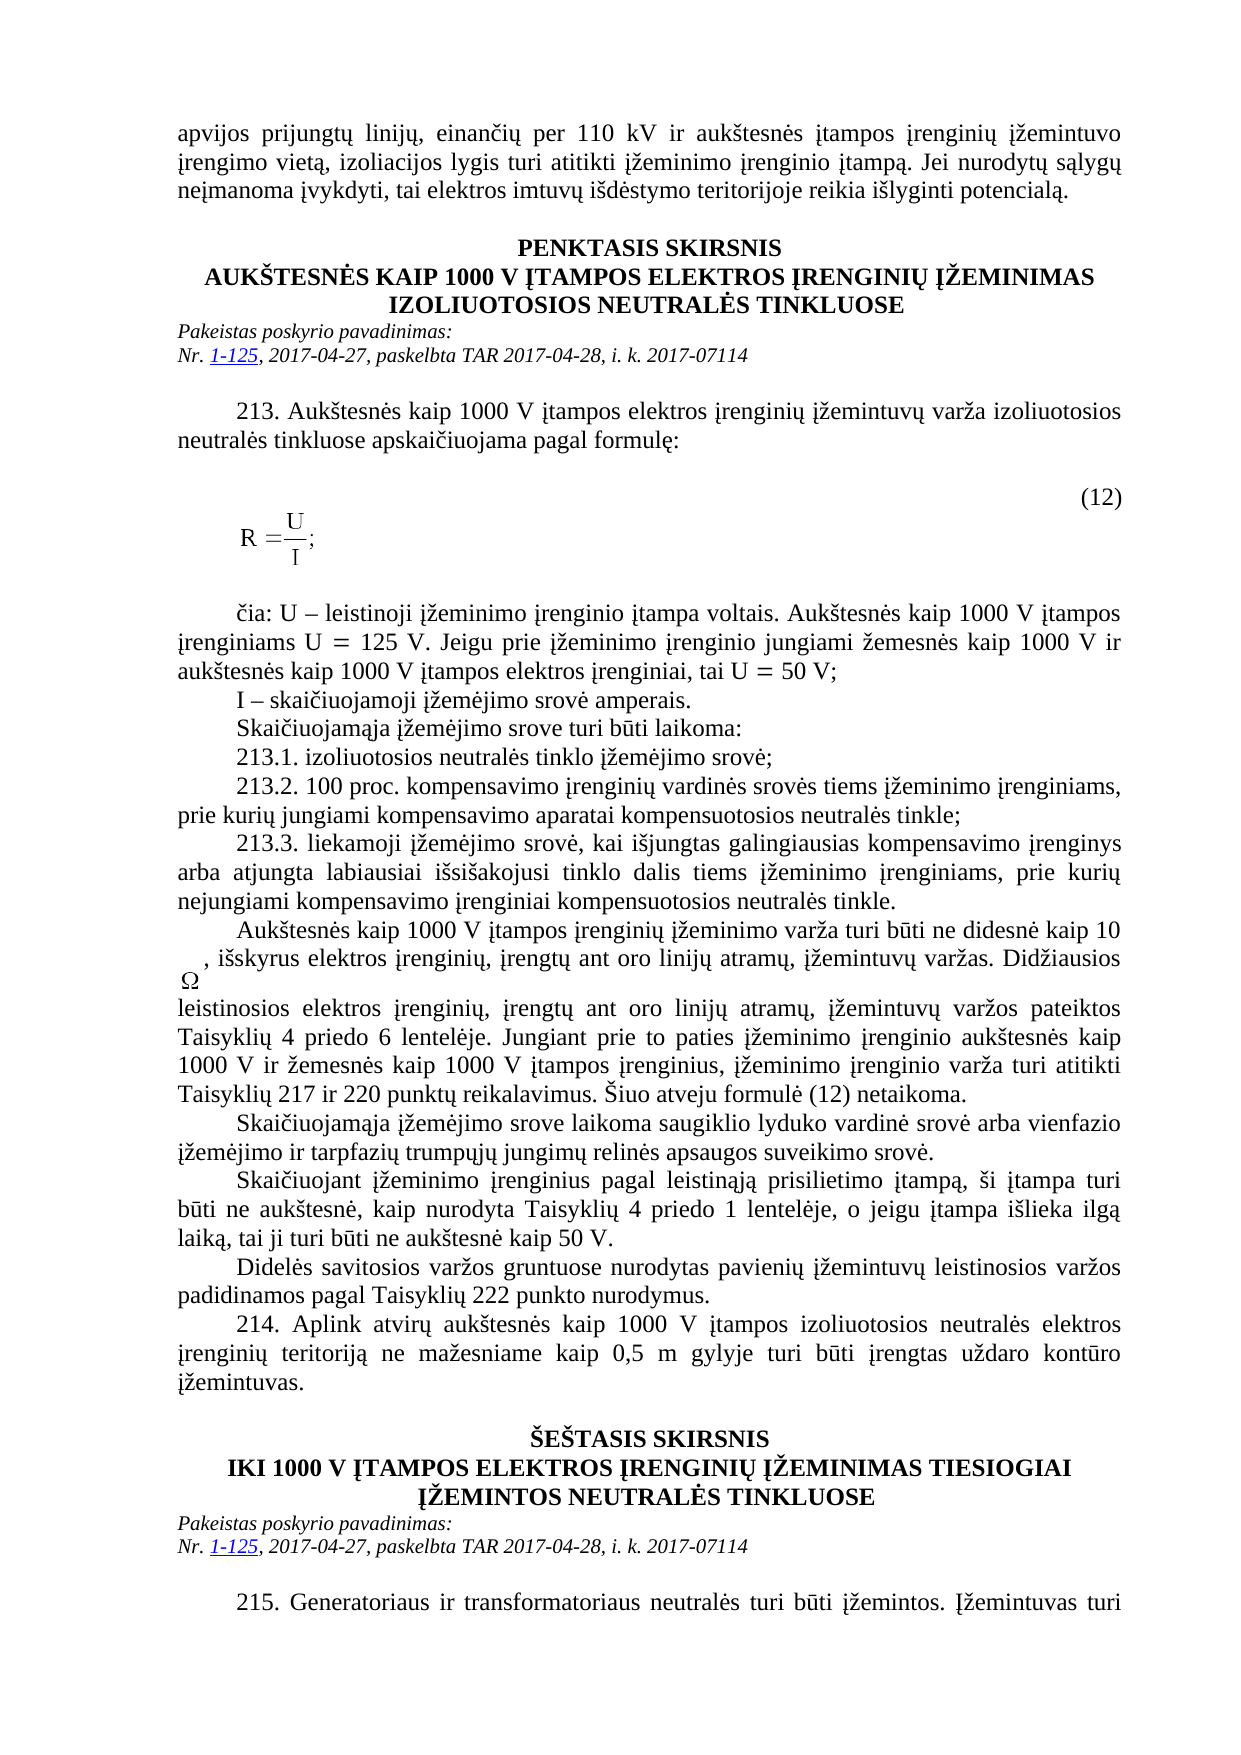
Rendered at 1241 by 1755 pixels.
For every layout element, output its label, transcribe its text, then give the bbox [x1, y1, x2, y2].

text 213.2. 100 proc. kompensavimo įrenginių vardinės srovės tiems įžeminimo įrenginiams, prie kurių jungiami kompensavimo aparatai kompensuotosios neutralės tinkle; [177, 771, 1122, 828]
text Nr. 1-125, 2017-04-27, paskelbta TAR 2017-04-28, i. k. 2017-07114 [177, 1534, 1122, 1558]
text 215. Generatoriaus ir transformatoriaus neutralės turi būti įžemintos. Įžemintuvas turi [177, 1587, 1122, 1616]
text Skaičiuojant įžeminimo įrenginius pagal leistinąją prisilietimo įtampą, ši įtampa turi būti ne aukštesnė, kaip nurodyta Taisyklių 4 priedo 1 lentelėje, o jeigu įtampa išlieka ilgą laiką, tai ji turi būti ne aukštesnė kaip 50 V. [177, 1165, 1122, 1252]
text Pakeistas poskyrio pavadinimas: [177, 1510, 1122, 1534]
text 213. Aukštesnės kaip 1000 V įtampos elektros įrenginių įžemintuvų varža izoliuotosios neutralės tinkluose apskaičiuojama pagal formulę: [177, 396, 1122, 454]
text čia: U – leistinoji įžeminimo įrenginio įtampa voltais. Aukštesnės kaip 1000 V įtampos įrenginiams U  125 V. Jeigu prie įžeminimo įrenginio jungiami žemesnės kaip 1000 V ir aukštesnės kaip 1000 V įtampos elektros įrenginiai, tai U  50 V; [177, 598, 1122, 685]
text Nr. 1-125, 2017-04-27, paskelbta TAR 2017-04-28, i. k. 2017-07114 [177, 343, 1122, 367]
text Skaičiuojamąja įžemėjimo srove turi būti laikoma: [177, 713, 1122, 742]
text Pakeistas poskyrio pavadinimas: [177, 319, 1122, 343]
text PENKTASIS SKIRSNIS [177, 233, 1122, 262]
text (12) [236, 482, 1122, 570]
text Aukštesnės kaip 1000 V įtampos įrenginių įžeminimo varža turi būti ne didesnė kaip 10 , išskyrus elektros įrenginių, įrengtų ant oro linijų atramų, įžemintuvų varžas. Didžiausios leistinosios elektros įrenginių, įrengtų ant oro linijų atramų, įžemintuvų varžos pateiktos Taisyklių 4 priedo 6 lentelėje. Jungiant prie to paties įžeminimo įrenginio aukštesnės kaip 1000 V ir žemesnės kaip 1000 V įtampos įrenginius, įžeminimo įrenginio varža turi atitikti Taisyklių 217 ir 220 punktų reikalavimus. Šiuo atveju formulė (12) netaikoma. [177, 915, 1122, 1108]
text 213.1. izoliuotosios neutralės tinklo įžemėjimo srovė; [177, 742, 1122, 771]
text I – skaičiuojamoji įžemėjimo srovė amperais. [177, 685, 1122, 713]
text IKI 1000 V ĮTAMPOS ELEKTROS ĮRENGINIŲ ĮŽEMINIMAS TIESIOGIAI ĮŽEMINTOS NEUTRALĖS TINKLUOSE [177, 1453, 1122, 1510]
text Didelės savitosios varžos gruntuose nurodytas pavienių įžemintuvų leistinosios varžos padidinamos pagal Taisyklių 222 punkto nurodymus. [177, 1252, 1122, 1309]
text 214. Aplink atvirų aukštesnės kaip 1000 V įtampos izoliuotosios neutralės elektros įrenginių teritoriją ne mažesniame kaip 0,5 m gylyje turi būti įrengtas uždaro kontūro įžemintuvas. [177, 1309, 1122, 1395]
text ŠEŠTASIS SKIRSNIS [177, 1424, 1122, 1453]
text apvijos prijungtų linijų, einančių per 110 kV ir aukštesnės įtampos įrenginių įžemintuvo įrengimo vietą, izoliacijos lygis turi atitikti įžeminimo įrenginio įtampą. Jei nurodytų sąlygų neįmanoma įvykdyti, tai elektros imtuvų išdėstymo teritorijoje reikia išlyginti potencialą. [177, 118, 1122, 204]
text 213.3. liekamoji įžemėjimo srovė, kai išjungtas galingiausias kompensavimo įrenginys arba atjungta labiausiai išsišakojusi tinklo dalis tiems įžeminimo įrenginiams, prie kurių nejungiami kompensavimo įrenginiai kompensuotosios neutralės tinkle. [177, 828, 1122, 915]
text Skaičiuojamąja įžemėjimo srove laikoma saugiklio lyduko vardinė srovė arba vienfazio įžemėjimo ir tarpfazių trumpųjų jungimų relinės apsaugos suveikimo srovė. [177, 1108, 1122, 1165]
text AUKŠTESNĖS KAIP 1000 V ĮTAMPOS ELEKTROS ĮRENGINIŲ ĮŽEMINIMAS IZOLIUOTOSIOS NEUTRALĖS TINKLUOSE [177, 262, 1122, 319]
